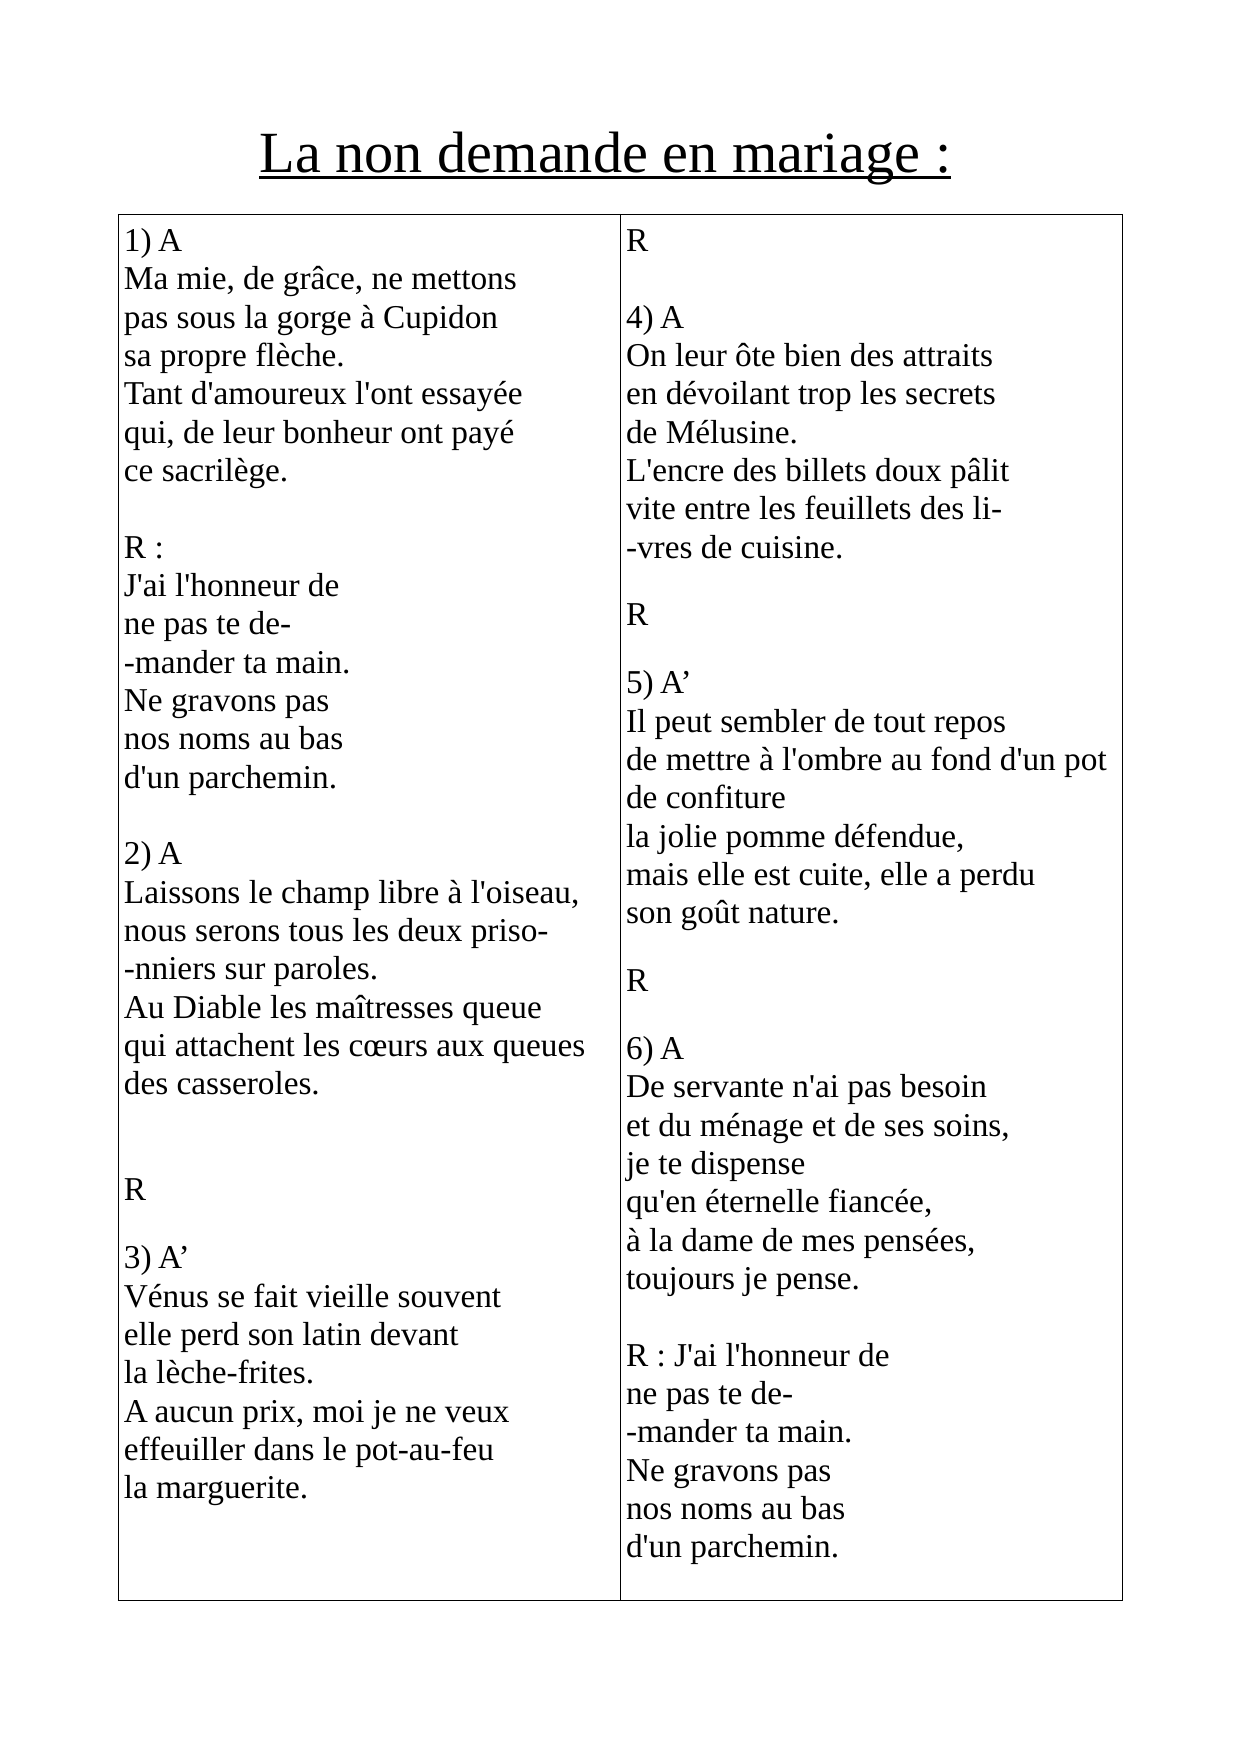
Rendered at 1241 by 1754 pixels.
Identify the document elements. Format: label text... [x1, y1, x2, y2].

table_header R 4) A On leur ôte bien des attraits en dévoilant trop les secrets de Mélusine. L'encre des billets doux pâlit vite entre les feuillets des li- -vres de cuisine. R 5) A’ Il peut sembler de tout repos de mettre à l'ombre au fond d'un pot de confiture la jolie pomme défendue, mais elle est cuite, elle a perdu son goût nature. R 6) A De servante n'ai pas besoin et du ménage et de ses soins, je te dispense qu'en éternelle fiancée, à la dame de mes pensées, toujours je pense. R : J'ai l'honneur de ne pas te de- -mander ta main. Ne gravons pas nos noms au bas d'un parchemin. [621, 215, 1122, 1600]
table_header La non demande en mariage : [112, 118, 1098, 185]
table_header 1) A Ma mie, de grâce, ne mettons pas sous la gorge à Cupidon sa propre flèche. Tant d'amoureux l'ont essayée qui, de leur bonheur ont payé ce sacrilège. R : J'ai l'honneur de ne pas te de- -mander ta main. Ne gravons pas nos noms au bas d'un parchemin. 2) A Laissons le champ libre à l'oiseau, nous serons tous les deux priso- -nniers sur paroles. Au Diable les maîtresses queue qui attachent les cœurs aux queues des casseroles. R 3) A’ Vénus se fait vieille souvent elle perd son latin devant la lèche-frites. A aucun prix, moi je ne veux effeuiller dans le pot-au-feu la marguerite. [119, 215, 620, 1600]
